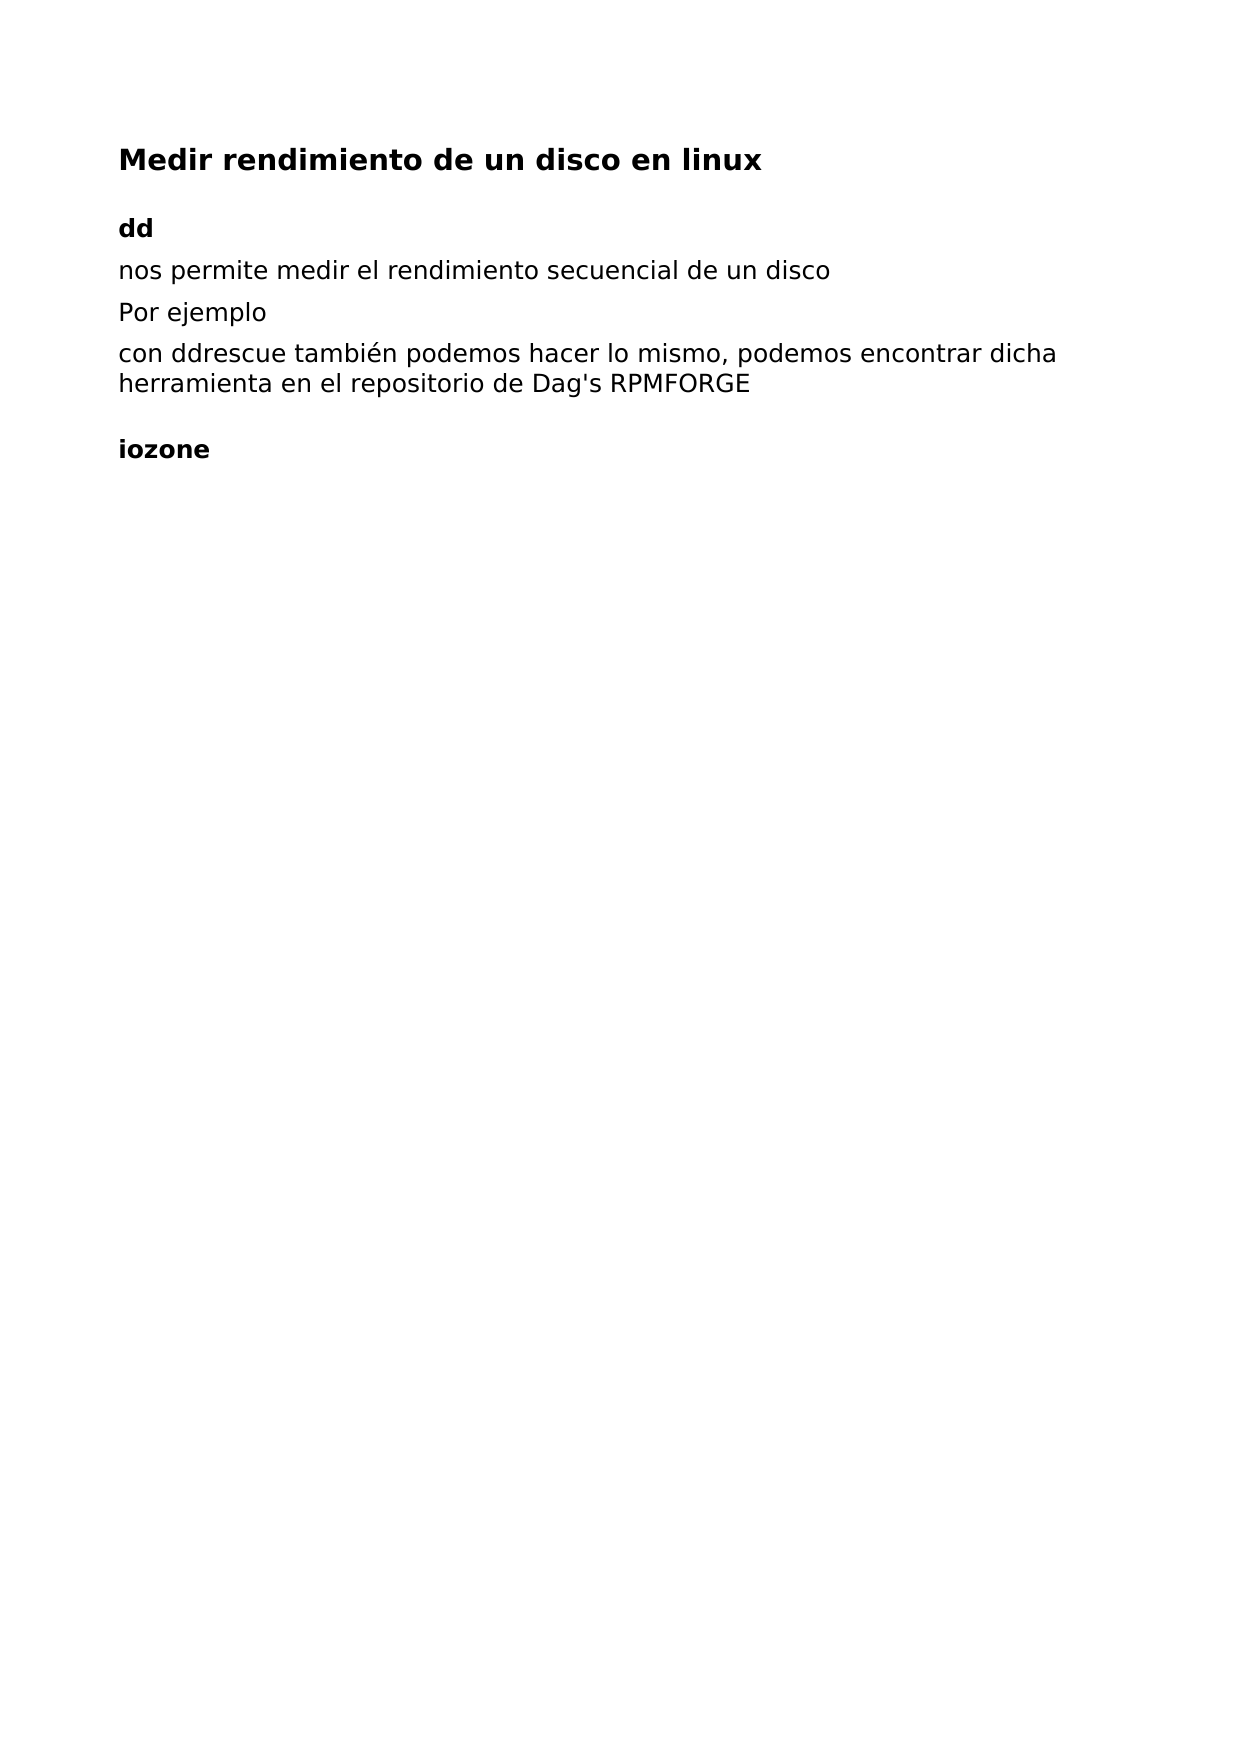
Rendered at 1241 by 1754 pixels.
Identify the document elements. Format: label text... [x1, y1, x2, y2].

text Por ejemplo [118, 298, 1122, 327]
subtitle Medir rendimiento de un disco en linux [118, 143, 1122, 177]
subtitle iozone [118, 435, 1122, 464]
subtitle dd [118, 214, 1122, 244]
text nos permite medir el rendimiento secuencial de un disco [118, 256, 1122, 285]
text con ddrescue también podemos hacer lo mismo, podemos encontrar dicha herramienta en el repositorio de Dag's RPMFORGE [118, 339, 1122, 398]
